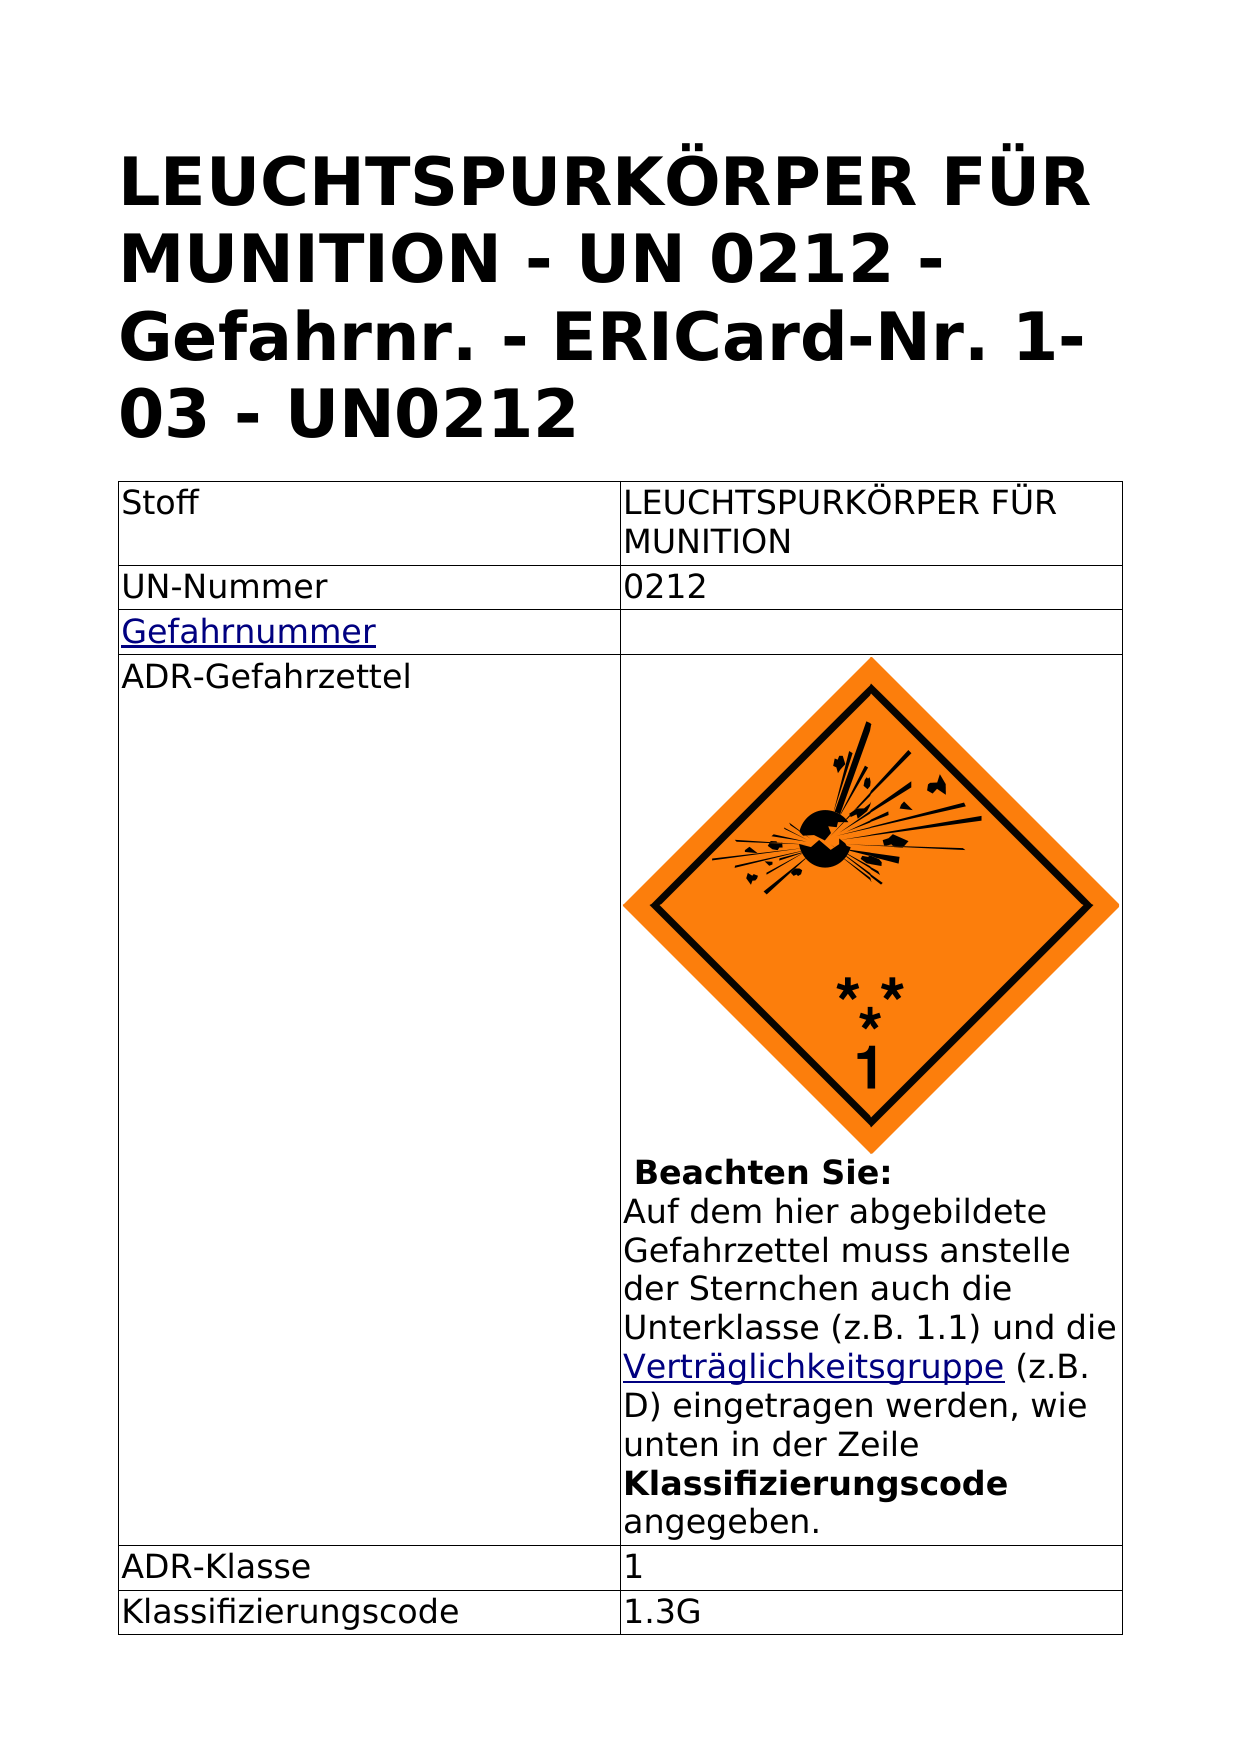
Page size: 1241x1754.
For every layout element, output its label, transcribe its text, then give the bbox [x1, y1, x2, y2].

table_cell 0212 [621, 566, 1122, 609]
subtitle LEUCHTSPURKÖRPER FÜR MUNITION - UN 0212 - Gefahrnr. - ERICard-Nr. 1-03 - UN0212 [118, 143, 1122, 453]
table_cell Beachten Sie: Auf dem hier abgebildete Gefahrzettel muss anstelle der Sternchen auch die Unterklasse (z.B. 1.1) und die Verträglichkeitsgruppe (z.B. D) eingetragen werden, wie unten in der Zeile Klassifizierungscode angegeben. [621, 655, 1122, 1545]
table_cell Gefahrnummer [119, 610, 620, 654]
table_cell 1.3G [621, 1591, 1122, 1634]
table_cell [621, 610, 1122, 654]
table_header LEUCHTSPURKÖRPER FÜR MUNITION [621, 482, 1122, 564]
picture [622, 657, 1120, 1154]
table_cell UN-Nummer [119, 566, 620, 609]
table_cell 1 [621, 1546, 1122, 1589]
table_cell ADR-Klasse [119, 1546, 620, 1589]
table_cell Klassifizierungscode [119, 1591, 620, 1634]
table_cell ADR-Gefahrzettel [119, 655, 620, 1545]
table_header Stoff [119, 482, 620, 564]
